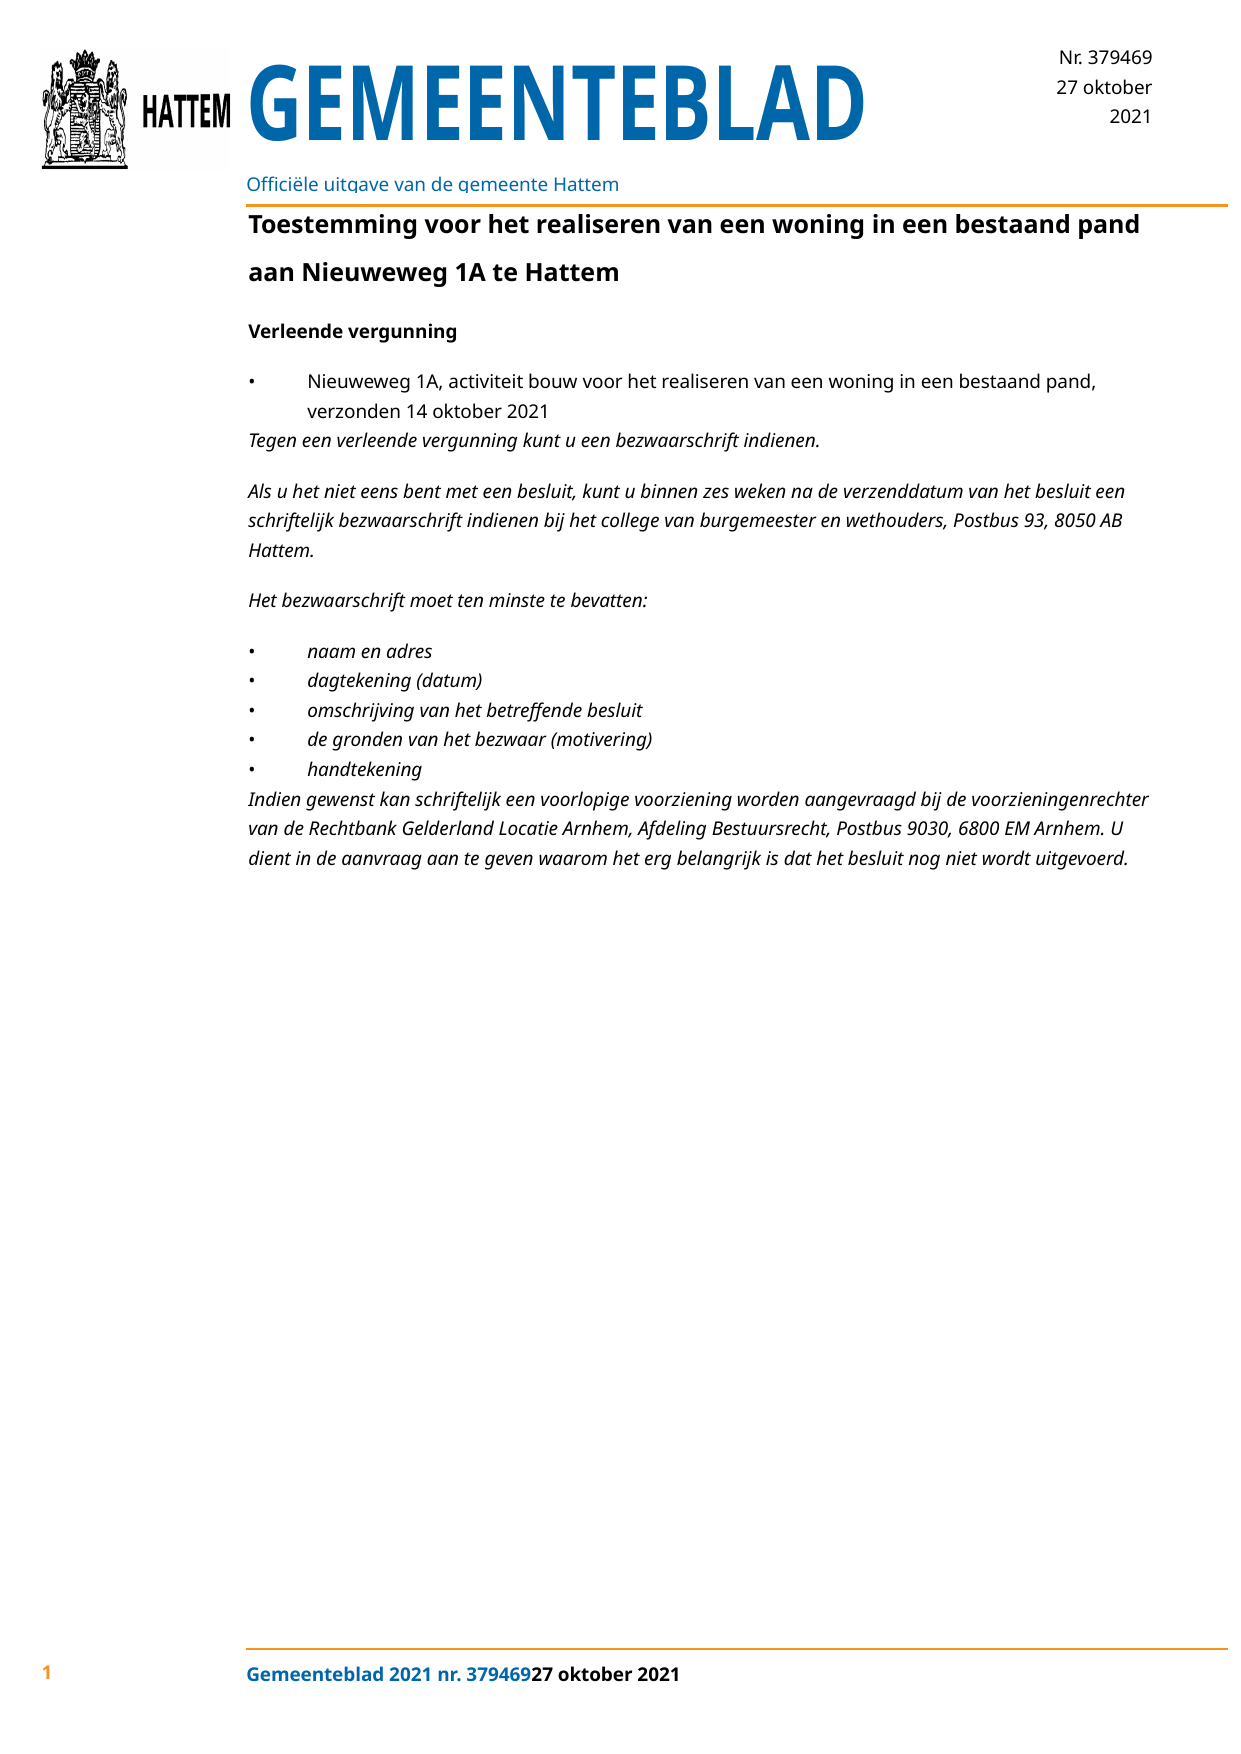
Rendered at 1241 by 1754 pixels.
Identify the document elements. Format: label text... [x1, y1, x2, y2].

list handtekening [248, 756, 1152, 782]
text Toestemming voor het realiseren van een woning in een bestaand pand aan Nieuweweg 1A te Hattem [248, 207, 1152, 288]
list naam en adres [248, 638, 1152, 664]
list de gronden van het bezwaar (motivering) [248, 727, 1152, 752]
list Nieuweweg 1A, activiteit bouw voor het realiseren van een woning in een bestaand pand, verzonden 14 oktober 2021 [248, 368, 1152, 424]
list omschrijving van het betreffende besluit [248, 697, 1152, 723]
text Als u het niet eens bent met een besluit, kunt u binnen zes weken na de verzenddatum van het besluit een schriftelijk bezwaarschrift indienen bij het college van burgemeester en wethouders, Postbus 93, 8050 AB Hattem. [248, 478, 1152, 563]
text Indien gewenst kan schriftelijk een voorlopige voorziening worden aangevraagd bij de voorzieningenrechter van de Rechtbank Gelderland Locatie Arnhem, Afdeling Bestuursrecht, Postbus 9030, 6800 EM Arnhem. U dient in de aanvraag aan te geven waarom het erg belangrijk is dat het besluit nog niet wordt uitgevoerd. [248, 786, 1152, 871]
text Tegen een verleende vergunning kunt u een bezwaarschrift indienen. [248, 427, 1152, 453]
text Het bezwaarschrift moet ten minste te bevatten: [248, 587, 1152, 613]
picture [41, 47, 231, 172]
list dagtekening (datum) [248, 667, 1152, 693]
text Verleende vergunning [248, 318, 1152, 344]
